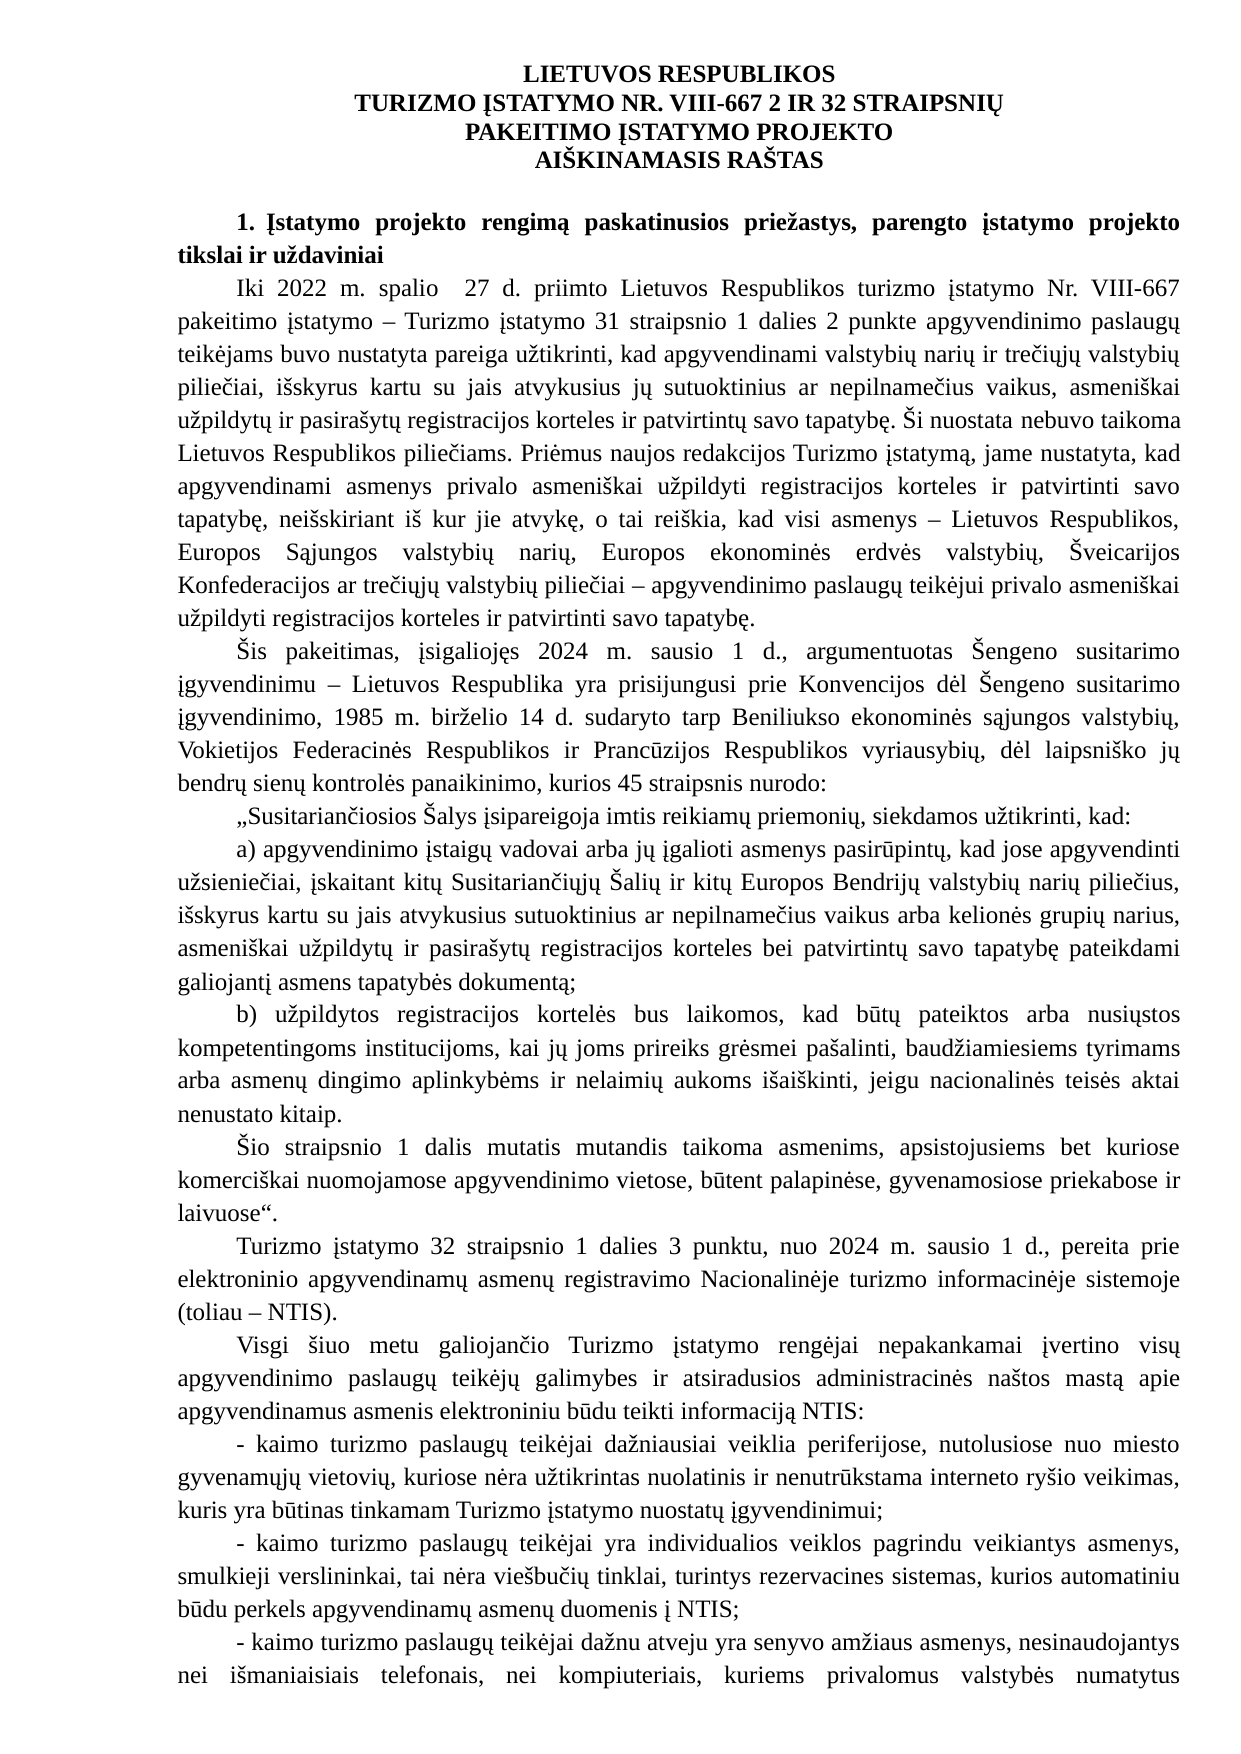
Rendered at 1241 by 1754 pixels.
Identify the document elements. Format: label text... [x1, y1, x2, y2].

text Šio straipsnio 1 dalis mutatis mutandis taikoma asmenims, apsistojusiems bet kuriose komerciškai nuomojamose apgyvendinimo vietose, būtent palapinėse, gyvenamosiose priekabose ir laivuose“. [177, 1132, 1181, 1226]
text AIŠKINAMASIS RAŠTAS [177, 145, 1181, 174]
text a) apgyvendinimo įstaigų vadovai arba jų įgalioti asmenys pasirūpintų, kad jose apgyvendinti užsieniečiai, įskaitant kitų Susitariančiųjų Šalių ir kitų Europos Bendrijų valstybių narių piliečius, išskyrus kartu su jais atvykusius sutuoktinius ar nepilnamečius vaikus arba kelionės grupių narius, asmeniškai užpildytų ir pasirašytų registracijos korteles bei patvirtintų savo tapatybę pateikdami galiojantį asmens tapatybės dokumentą; [177, 834, 1181, 995]
text TURIZMO ĮSTATYMO NR. VIII-667 2 IR 32 STRAIPSNIŲ [177, 88, 1181, 117]
text LIETUVOS RESPUBLIKOS [177, 59, 1181, 88]
text Visgi šiuo metu galiojančio Turizmo įstatymo rengėjai nepakankamai įvertino visų apgyvendinimo paslaugų teikėjų galimybes ir atsiradusios administracinės naštos mastą apie apgyvendinamus asmenis elektroniniu būdu teikti informaciją NTIS: [177, 1330, 1181, 1424]
text 1. Įstatymo projekto rengimą paskatinusios priežastys, parengto įstatymo projekto tikslai ir uždaviniai [177, 207, 1181, 269]
text „Susitariančiosios Šalys įsipareigoja imtis reikiamų priemonių, siekdamos užtikrinti, kad: [177, 801, 1181, 830]
text - kaimo turizmo paslaugų teikėjai dažniausiai veiklia periferijose, nutolusiose nuo miesto gyvenamųjų vietovių, kuriose nėra užtikrintas nuolatinis ir nenutrūkstama interneto ryšio veikimas, kuris yra būtinas tinkamam Turizmo įstatymo nuostatų įgyvendinimui; [177, 1429, 1181, 1524]
text PAKEITIMO ĮSTATYMO PROJEKTO [177, 117, 1181, 145]
text - kaimo turizmo paslaugų teikėjai dažnu atveju yra senyvo amžiaus asmenys, nesinaudojantys nei išmaniaisiais telefonais, nei kompiuteriais, kuriems privalomus valstybės numatytus [177, 1627, 1181, 1689]
text Šis pakeitimas, įsigaliojęs 2024 m. sausio 1 d., argumentuotas Šengeno susitarimo įgyvendinimu – Lietuvos Respublika yra prisijungusi prie Konvencijos dėl Šengeno susitarimo įgyvendinimo, 1985 m. birželio 14 d. sudaryto tarp Beniliukso ekonominės sąjungos valstybių, Vokietijos Federacinės Respublikos ir Prancūzijos Respublikos vyriausybių, dėl laipsniško jų bendrų sienų kontrolės panaikinimo, kurios 45 straipsnis nurodo: [177, 636, 1181, 797]
text b) užpildytos registracijos kortelės bus laikomos, kad būtų pateiktos arba nusiųstos kompetentingoms institucijoms, kai jų joms prireiks grėsmei pašalinti, baudžiamiesiems tyrimams arba asmenų dingimo aplinkybėms ir nelaimių aukoms išaiškinti, jeigu nacionalinės teisės aktai nenustato kitaip. [177, 999, 1181, 1127]
text Iki 2022 m. spalio 27 d. priimto Lietuvos Respublikos turizmo įstatymo Nr. VIII-667 pakeitimo įstatymo – Turizmo įstatymo 31 straipsnio 1 dalies 2 punkte apgyvendinimo paslaugų teikėjams buvo nustatyta pareiga užtikrinti, kad apgyvendinami valstybių narių ir trečiųjų valstybių piliečiai, išskyrus kartu su jais atvykusius jų sutuoktinius ar nepilnamečius vaikus, asmeniškai užpildytų ir pasirašytų registracijos korteles ir patvirtintų savo tapatybę. Ši nuostata nebuvo taikoma Lietuvos Respublikos piliečiams. Priėmus naujos redakcijos Turizmo įstatymą, jame nustatyta, kad apgyvendinami asmenys privalo asmeniškai užpildyti registracijos korteles ir patvirtinti savo tapatybę, neišskiriant iš kur jie atvykę, o tai reiškia, kad visi asmenys – Lietuvos Respublikos, Europos Sąjungos valstybių narių, Europos ekonominės erdvės valstybių, Šveicarijos Konfederacijos ar trečiųjų valstybių piliečiai – apgyvendinimo paslaugų teikėjui privalo asmeniškai užpildyti registracijos korteles ir patvirtinti savo tapatybę. [177, 273, 1181, 632]
text Turizmo įstatymo 32 straipsnio 1 dalies 3 punktu, nuo 2024 m. sausio 1 d., pereita prie elektroninio apgyvendinamų asmenų registravimo Nacionalinėje turizmo informacinėje sistemoje (toliau – NTIS). [177, 1231, 1181, 1326]
text - kaimo turizmo paslaugų teikėjai yra individualios veiklos pagrindu veikiantys asmenys, smulkieji verslininkai, tai nėra viešbučių tinklai, turintys rezervacines sistemas, kurios automatiniu būdu perkels apgyvendinamų asmenų duomenis į NTIS; [177, 1528, 1181, 1623]
